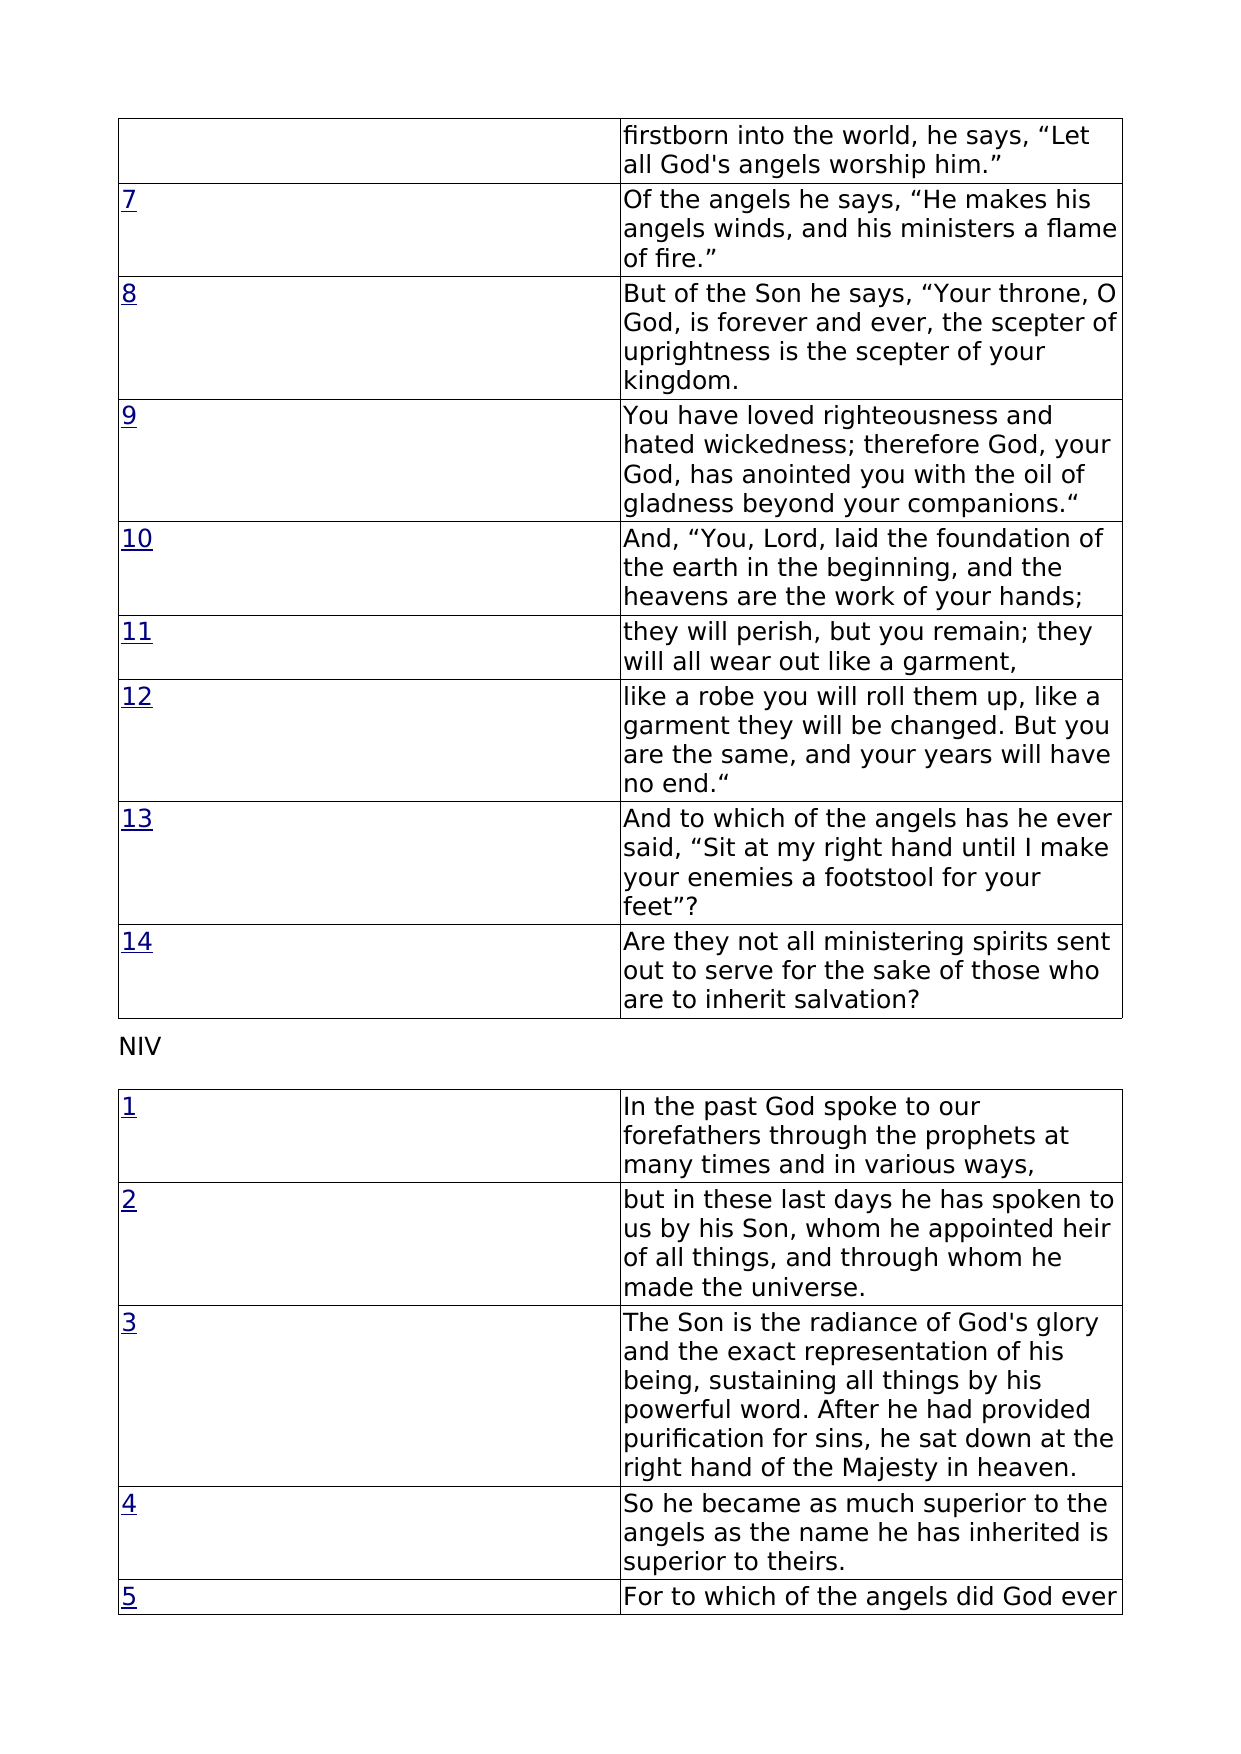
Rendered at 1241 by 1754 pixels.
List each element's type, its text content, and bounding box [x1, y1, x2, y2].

table_cell but in these last days he has spoken to us by his Son, whom he appointed heir of all things, and through whom he made the universe. [621, 1183, 1122, 1305]
table_cell Of the angels he says, “He makes his angels winds, and his ministers a flame of fire.” [621, 184, 1122, 276]
table_cell So he became as much superior to the angels as the name he has inherited is superior to theirs. [621, 1487, 1122, 1579]
table_cell 10 [119, 522, 620, 614]
table_cell 14 [119, 925, 620, 1017]
table_cell Are they not all ministering spirits sent out to serve for the sake of those who are to inherit salvation? [621, 925, 1122, 1017]
table_cell like a robe you will roll them up, like a garment they will be changed. But you are the same, and your years will have no end.“ [621, 680, 1122, 801]
table_cell The Son is the radiance of God's glory and the exact representation of his being, sustaining all things by his powerful word. After he had provided purification for sins, he sat down at the right hand of the Majesty in heaven. [621, 1306, 1122, 1486]
table_cell 13 [119, 802, 620, 924]
table_cell 4 [119, 1487, 620, 1579]
table_cell But of the Son he says, “Your throne, O God, is forever and ever, the scepter of uprightness is the scepter of your kingdom. [621, 277, 1122, 398]
table_cell 3 [119, 1306, 620, 1486]
table_header In the past God spoke to our forefathers through the prophets at many times and in various ways, [621, 1090, 1122, 1182]
table_header 1 [119, 1090, 620, 1182]
table_cell they will perish, but you remain; they will all wear out like a garment, [621, 616, 1122, 679]
table_cell [119, 119, 620, 182]
table_cell 7 [119, 184, 620, 276]
table_cell 2 [119, 1183, 620, 1305]
table_cell 9 [119, 400, 620, 521]
table_cell 5 [119, 1580, 620, 1614]
table_cell 12 [119, 680, 620, 801]
table_cell And, “You, Lord, laid the foundation of the earth in the beginning, and the heavens are the work of your hands; [621, 522, 1122, 614]
table_cell firstborn into the world, he says, “Let all God's angels worship him.” [621, 119, 1122, 182]
table_cell And to which of the angels has he ever said, “Sit at my right hand until I make your enemies a footstool for your feet”? [621, 802, 1122, 924]
table_cell You have loved righteousness and hated wickedness; therefore God, your God, has anointed you with the oil of gladness beyond your companions.“ [621, 400, 1122, 521]
table_cell 11 [119, 616, 620, 679]
table_cell 8 [119, 277, 620, 398]
text NIV [118, 1032, 1122, 1061]
table_cell For to which of the angels did God ever [621, 1580, 1122, 1614]
